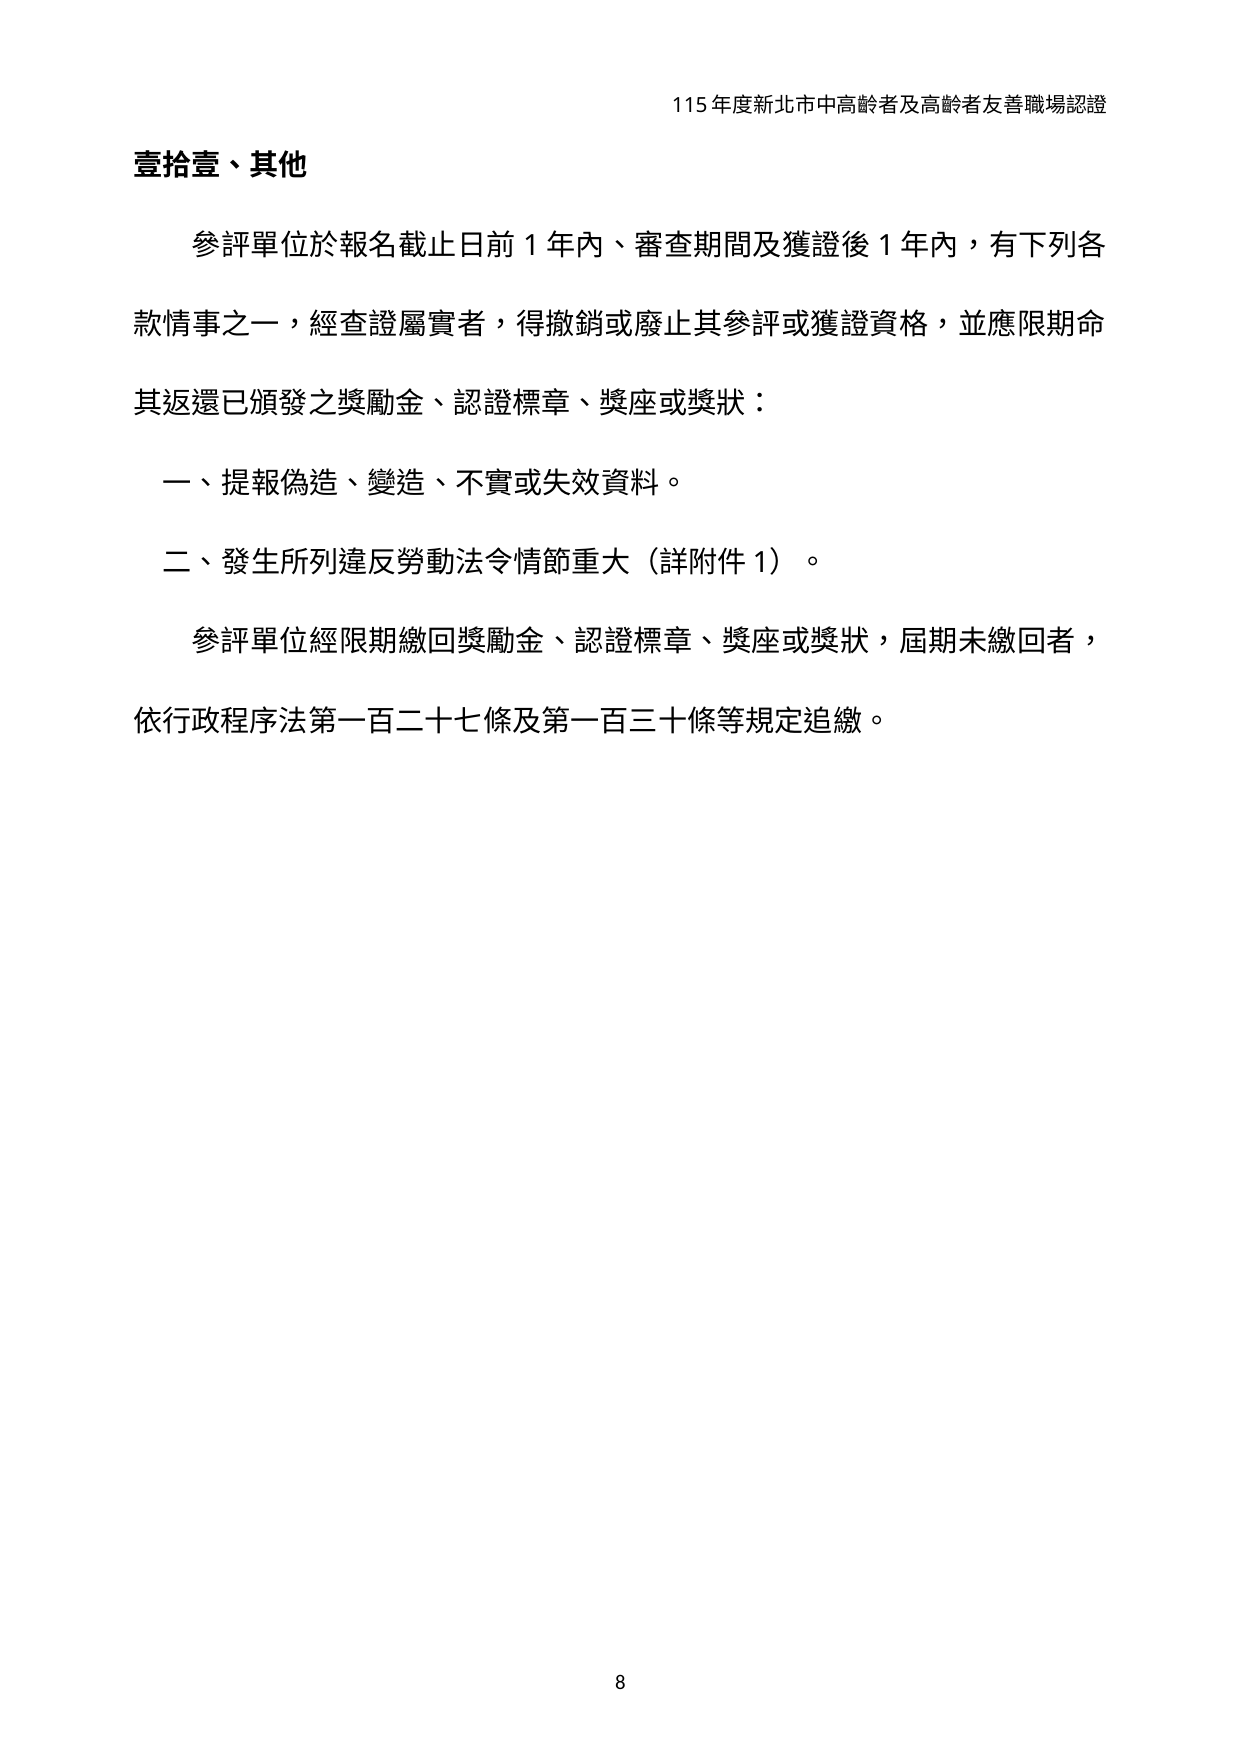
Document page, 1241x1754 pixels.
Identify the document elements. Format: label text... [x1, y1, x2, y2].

list 其他 [133, 123, 1107, 203]
text 參評單位經限期繳回獎勵金、認證標章、獎座或獎狀，屆期未繳回者，依行政程序法第一百二十七條及第一百三十條等規定追繳。 [133, 599, 1107, 758]
list 提報偽造、變造、不實或失效資料。 [162, 441, 1107, 520]
text 參評單位於報名截止日前1年內、審查期間及獲證後1年內，有下列各款情事之一，經查證屬實者，得撤銷或廢止其參評或獲證資格，並應限期命其返還已頒發之獎勵金、認證標章、獎座或獎狀： [133, 203, 1107, 441]
list 發生所列違反勞動法令情節重大（詳附件1）。 [162, 520, 1107, 599]
